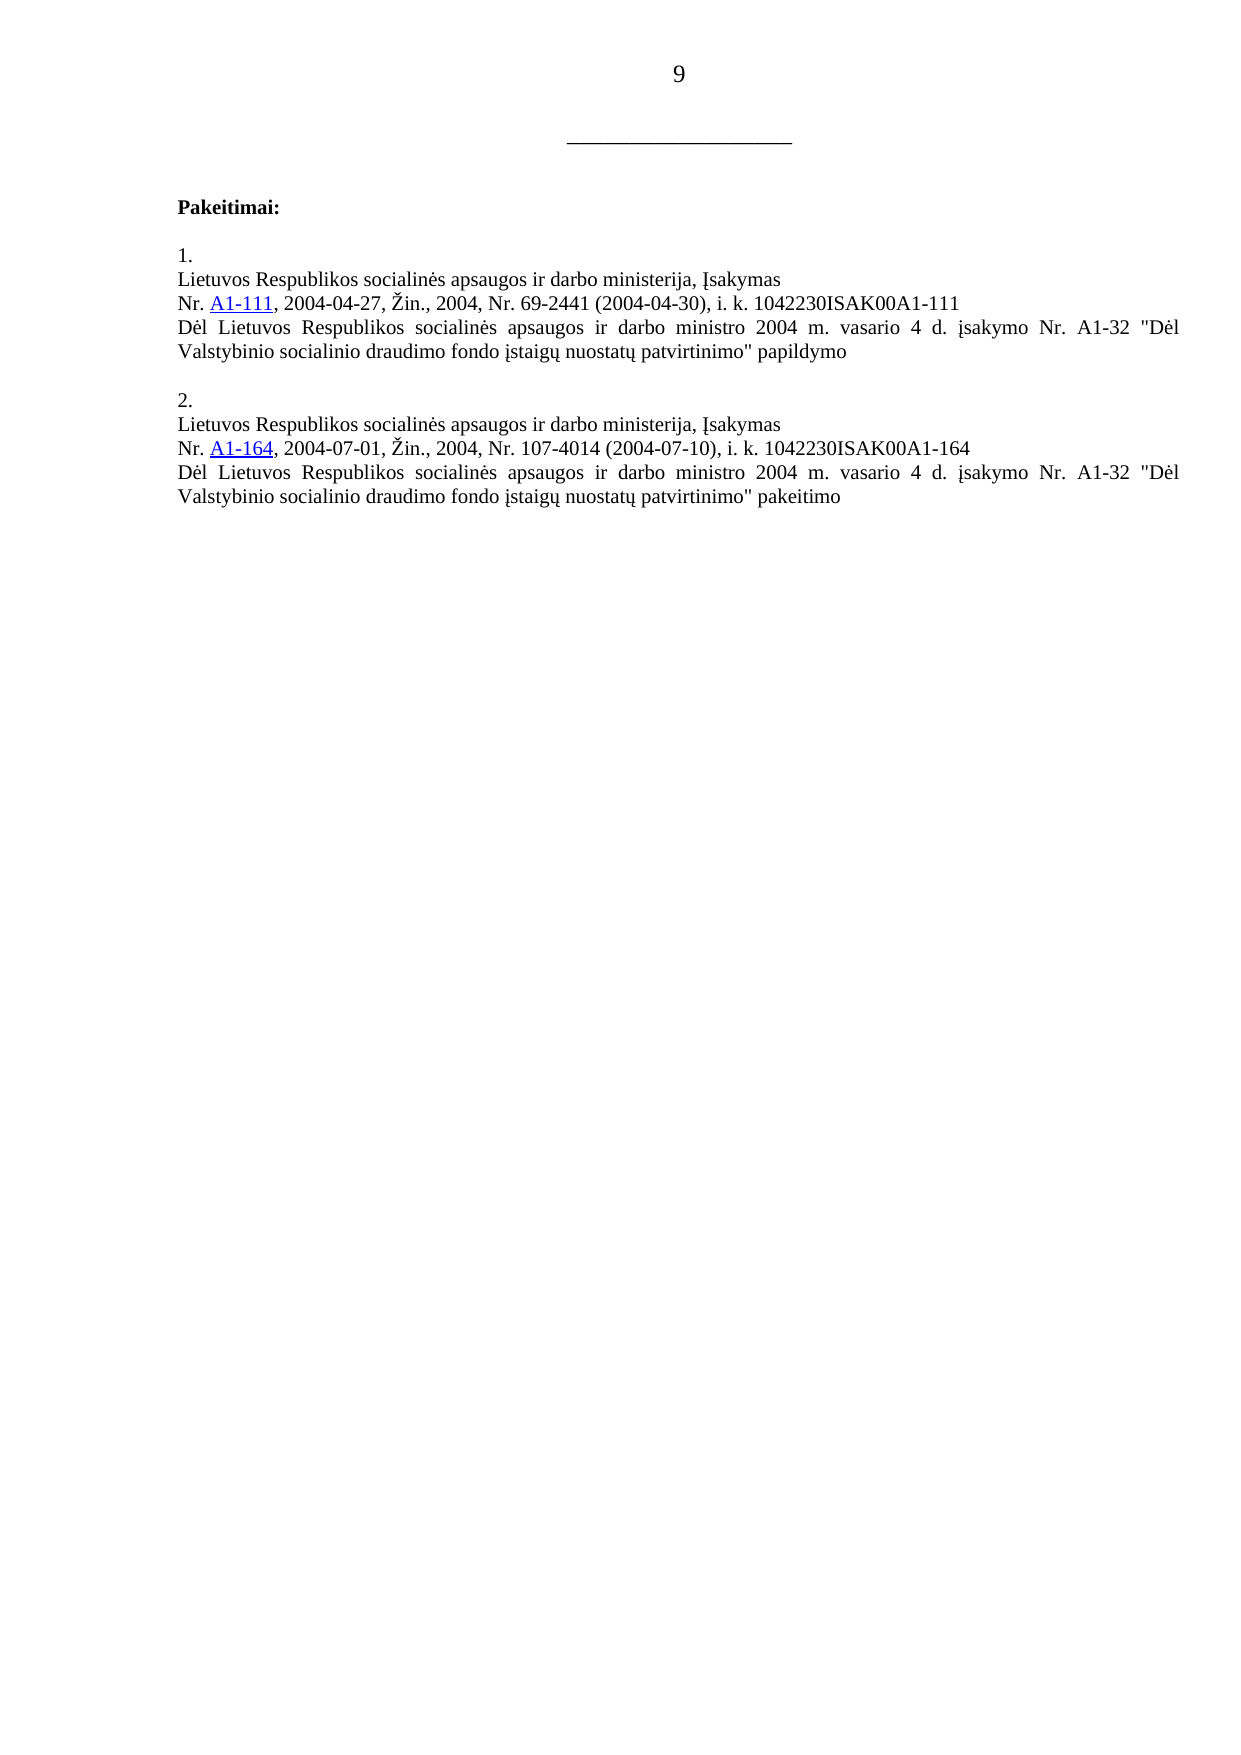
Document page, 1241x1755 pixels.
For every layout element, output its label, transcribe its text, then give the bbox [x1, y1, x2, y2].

text Dėl Lietuvos Respublikos socialinės apsaugos ir darbo ministro 2004 m. vasario 4 d. įsakymo Nr. A1-32 "Dėl Valstybinio socialinio draudimo fondo įstaigų nuostatų patvirtinimo" pakeitimo [177, 460, 1181, 508]
text 1. [177, 243, 1181, 267]
text Pakeitimai: [177, 195, 1181, 219]
text Nr. A1-164, 2004-07-01, Žin., 2004, Nr. 107-4014 (2004-07-10), i. k. 1042230ISAK00A1-164 [177, 436, 1181, 460]
text 2. [177, 387, 1181, 412]
text Dėl Lietuvos Respublikos socialinės apsaugos ir darbo ministro 2004 m. vasario 4 d. įsakymo Nr. A1-32 "Dėl Valstybinio socialinio draudimo fondo įstaigų nuostatų patvirtinimo" papildymo [177, 315, 1181, 363]
text Lietuvos Respublikos socialinės apsaugos ir darbo ministerija, Įsakymas [177, 412, 1181, 436]
text Lietuvos Respublikos socialinės apsaugos ir darbo ministerija, Įsakymas [177, 267, 1181, 291]
text Nr. A1-111, 2004-04-27, Žin., 2004, Nr. 69-2441 (2004-04-30), i. k. 1042230ISAK00A1-111 [177, 291, 1181, 315]
text __________________ [177, 118, 1181, 147]
